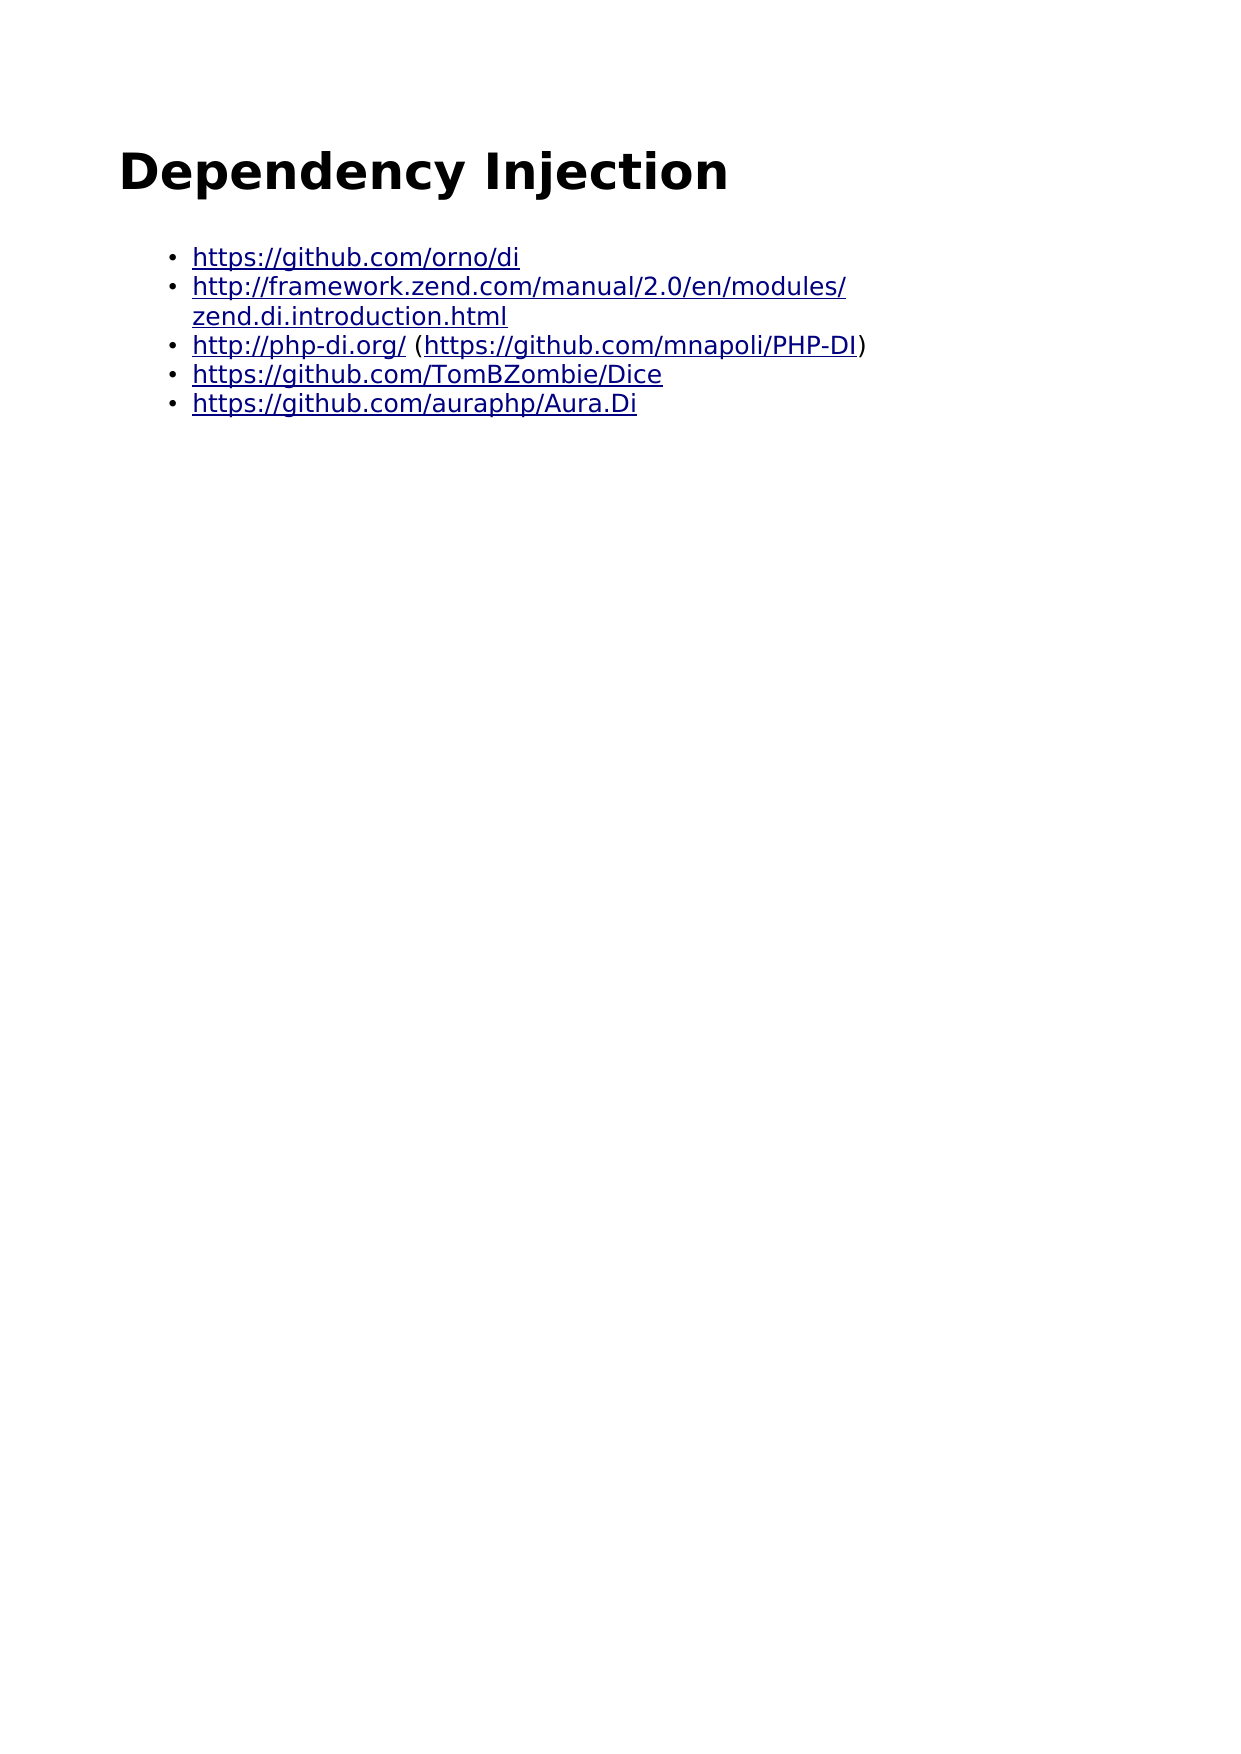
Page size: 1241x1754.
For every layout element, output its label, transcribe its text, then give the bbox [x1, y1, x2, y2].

list https://github.com/TomBZombie/Dice [177, 360, 1122, 389]
list http://framework.zend.com/manual/2.0/en/modules/zend.di.introduction.html [177, 272, 1122, 331]
list https://github.com/auraphp/Aura.Di [177, 389, 1122, 418]
list https://github.com/orno/di [177, 243, 1122, 272]
list http://php-di.org/ (https://github.com/mnapoli/PHP-DI) [177, 331, 1122, 360]
subtitle Dependency Injection [118, 143, 1122, 201]
